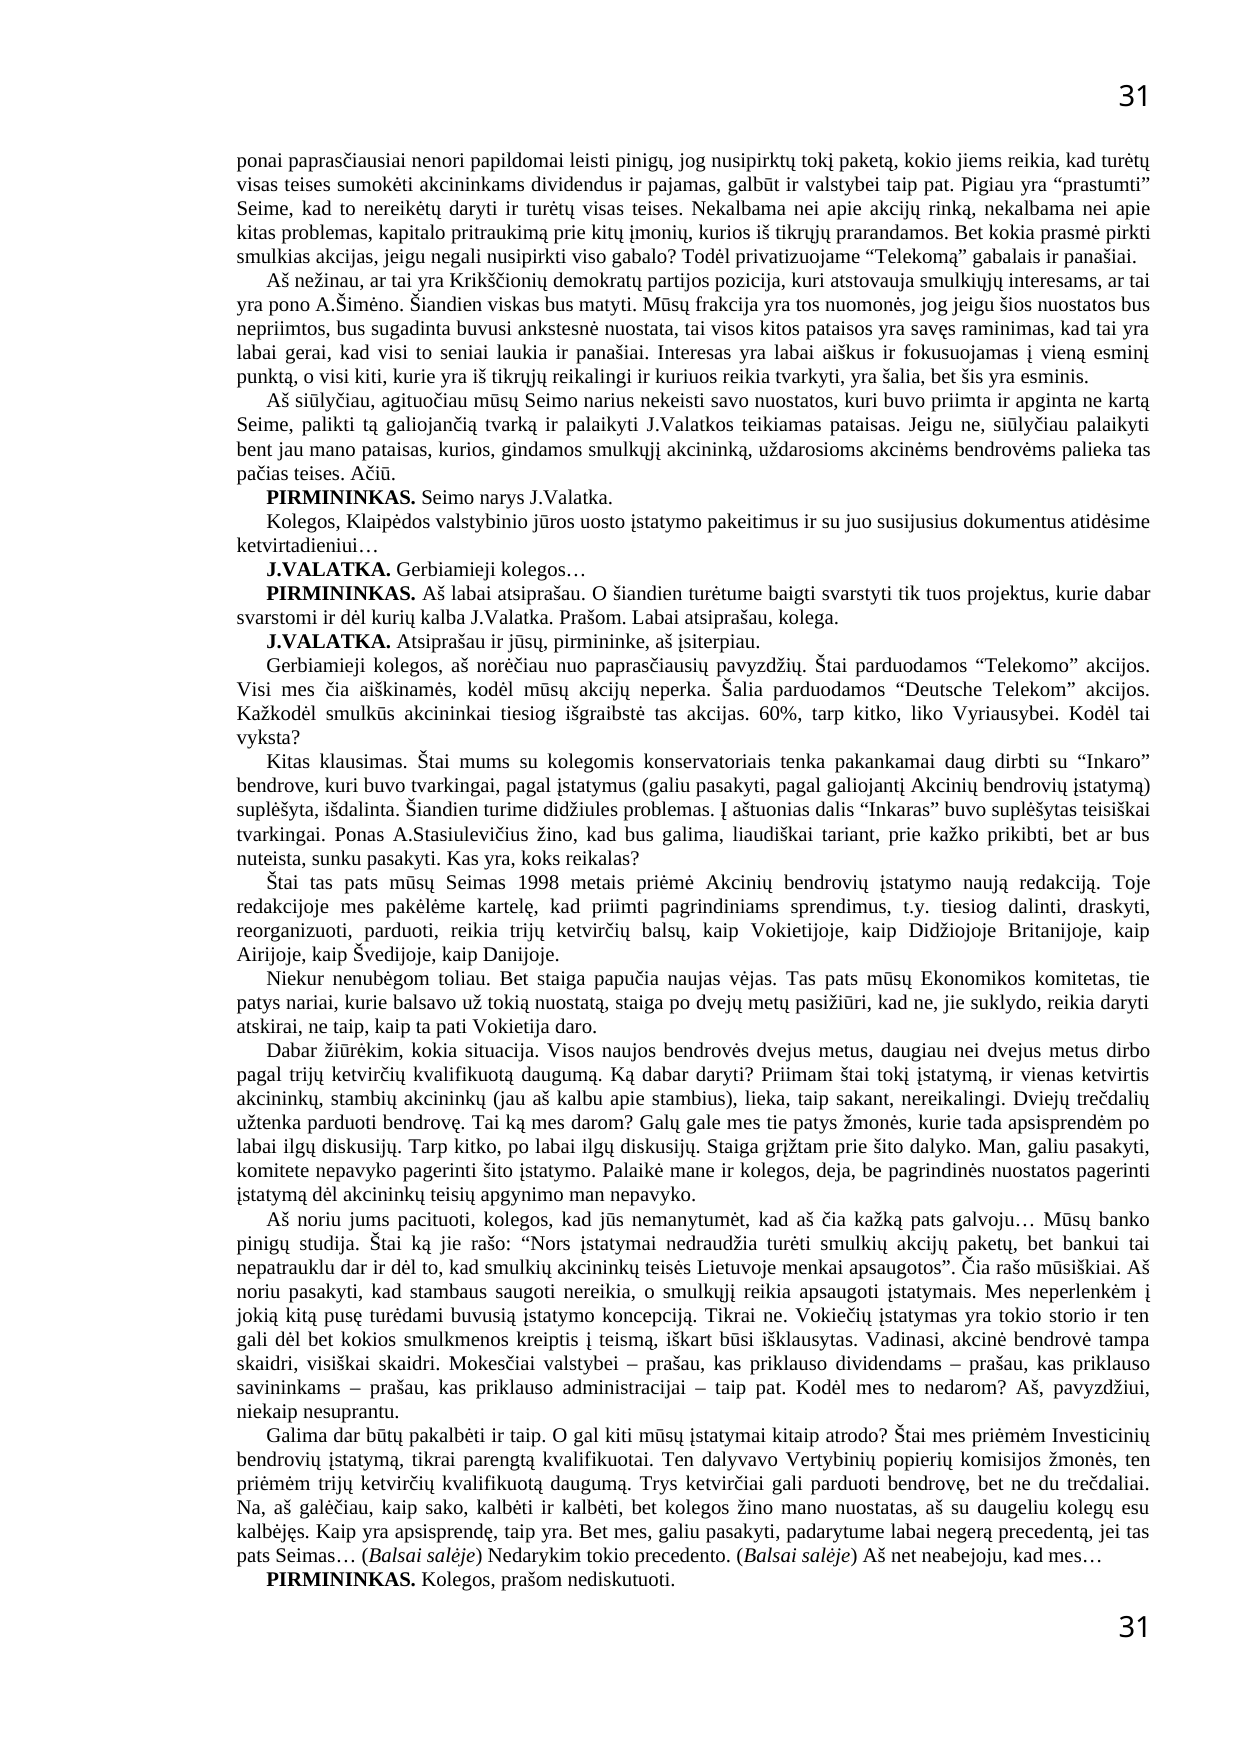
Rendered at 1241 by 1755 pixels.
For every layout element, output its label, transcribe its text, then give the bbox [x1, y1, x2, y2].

text Gerbiamieji kolegos, aš norėčiau nuo paprasčiausių pavyzdžių. Štai parduodamos “Telekomo” akcijos. Visi mes čia aiškinamės, kodėl mūsų akcijų neperka. Šalia parduodamos “Deutsche Telekom” akcijos. Kažkodėl smulkūs akcininkai tiesiog išgraibstė tas akcijas. 60%, tarp kitko, liko Vyriausybei. Kodėl tai vyksta? [236, 653, 1152, 749]
text PIRMININKAS. Aš labai atsiprašau. O šiandien turėtume baigti svarstyti tik tuos projektus, kurie dabar svarstomi ir dėl kurių kalba J.Valatka. Prašom. Labai atsiprašau, kolega. [236, 581, 1152, 629]
text Kolegos, Klaipėdos valstybinio jūros uosto įstatymo pakeitimus ir su juo susijusius dokumentus atidėsime ketvirtadieniui… [236, 509, 1152, 557]
text J.VALATKA. Gerbiamieji kolegos… [236, 557, 1152, 581]
text Galima dar būtų pakalbėti ir taip. O gal kiti mūsų įstatymai kitaip atrodo? Štai mes priėmėm Investicinių bendrovių įstatymą, tikrai parengtą kvalifikuotai. Ten dalyvavo Vertybinių popierių komisijos žmonės, ten priėmėm trijų ketvirčių kvalifikuotą daugumą. Trys ketvirčiai gali parduoti bendrovę, bet ne du trečdaliai. Na, aš galėčiau, kaip sako, kalbėti ir kalbėti, bet kolegos žino mano nuostatas, aš su daugeliu kolegų esu kalbėjęs. Kaip yra apsisprendę, taip yra. Bet mes, galiu pasakyti, padarytume labai negerą precedentą, jei tas pats Seimas… (Balsai salėje) Nedarykim tokio precedento. (Balsai salėje) Aš net neabejoju, kad mes… [236, 1423, 1152, 1567]
text Aš nežinau, ar tai yra Krikščionių demokratų partijos pozicija, kuri atstovauja smulkiųjų interesams, ar tai yra pono A.Šimėno. Šiandien viskas bus matyti. Mūsų frakcija yra tos nuomonės, jog jeigu šios nuostatos bus nepriimtos, bus sugadinta buvusi ankstesnė nuostata, tai visos kitos pataisos yra savęs raminimas, kad tai yra labai gerai, kad visi to seniai laukia ir panašiai. Interesas yra labai aiškus ir fokusuojamas į vieną esminį punktą, o visi kiti, kurie yra iš tikrųjų reikalingi ir kuriuos reikia tvarkyti, yra šalia, bet šis yra esminis. [236, 268, 1152, 388]
text Aš noriu jums pacituoti, kolegos, kad jūs nemanytumėt, kad aš čia kažką pats galvoju… Mūsų banko pinigų studija. Štai ką jie rašo: “Nors įstatymai nedraudžia turėti smulkių akcijų paketų, bet bankui tai nepatrauklu dar ir dėl to, kad smulkių akcininkų teisės Lietuvoje menkai apsaugotos”. Čia rašo mūsiškiai. Aš noriu pasakyti, kad stambaus saugoti nereikia, o smulkųjį reikia apsaugoti įstatymais. Mes neperlenkėm į jokią kitą pusę turėdami buvusią įstatymo koncepciją. Tikrai ne. Vokiečių įstatymas yra tokio storio ir ten gali dėl bet kokios smulkmenos kreiptis į teismą, iškart būsi išklausytas. Vadinasi, akcinė bendrovė tampa skaidri, visiškai skaidri. Mokesčiai valstybei – prašau, kas priklauso dividendams – prašau, kas priklauso savininkams – prašau, kas priklauso administracijai – taip pat. Kodėl mes to nedarom? Aš, pavyzdžiui, niekaip nesuprantu. [236, 1206, 1152, 1423]
text ponai paprasčiausiai nenori papildomai leisti pinigų, jog nusipirktų tokį paketą, kokio jiems reikia, kad turėtų visas teises sumokėti akcininkams dividendus ir pajamas, galbūt ir valstybei taip pat. Pigiau yra “prastumti” Seime, kad to nereikėtų daryti ir turėtų visas teises. Nekalbama nei apie akcijų rinką, nekalbama nei apie kitas problemas, kapitalo pritraukimą prie kitų įmonių, kurios iš tikrųjų prarandamos. Bet kokia prasmė pirkti smulkias akcijas, jeigu negali nusipirkti viso gabalo? Todėl privatizuojame “Telekomą” gabalais ir panašiai. [236, 148, 1152, 268]
text Niekur nenubėgom toliau. Bet staiga papučia naujas vėjas. Tas pats mūsų Ekonomikos komitetas, tie patys nariai, kurie balsavo už tokią nuostatą, staiga po dvejų metų pasižiūri, kad ne, jie suklydo, reikia daryti atskirai, ne taip, kaip ta pati Vokietija daro. [236, 966, 1152, 1038]
text PIRMININKAS. Kolegos, prašom nediskutuoti. [236, 1567, 1152, 1591]
text Kitas klausimas. Štai mums su kolegomis konservatoriais tenka pakankamai daug dirbti su “Inkaro” bendrove, kuri buvo tvarkingai, pagal įstatymus (galiu pasakyti, pagal galiojantį Akcinių bendrovių įstatymą) suplėšyta, išdalinta. Šiandien turime didžiules problemas. Į aštuonias dalis “Inkaras” buvo suplėšytas teisiškai tvarkingai. Ponas A.Stasiulevičius žino, kad bus galima, liaudiškai tariant, prie kažko prikibti, bet ar bus nuteista, sunku pasakyti. Kas yra, koks reikalas? [236, 749, 1152, 869]
text J.VALATKA. Atsiprašau ir jūsų, pirmininke, aš įsiterpiau. [236, 629, 1152, 653]
text PIRMININKAS. Seimo narys J.Valatka. [236, 484, 1152, 509]
text Štai tas pats mūsų Seimas 1998 metais priėmė Akcinių bendrovių įstatymo naują redakciją. Toje redakcijoje mes pakėlėme kartelę, kad priimti pagrindiniams sprendimus, t.y. tiesiog dalinti, draskyti, reorganizuoti, parduoti, reikia trijų ketvirčių balsų, kaip Vokietijoje, kaip Didžiojoje Britanijoje, kaip Airijoje, kaip Švedijoje, kaip Danijoje. [236, 869, 1152, 966]
text Dabar žiūrėkim, kokia situacija. Visos naujos bendrovės dvejus metus, daugiau nei dvejus metus dirbo pagal trijų ketvirčių kvalifikuotą daugumą. Ką dabar daryti? Priimam štai tokį įstatymą, ir vienas ketvirtis akcininkų, stambių akcininkų (jau aš kalbu apie stambius), lieka, taip sakant, nereikalingi. Dviejų trečdalių užtenka parduoti bendrovę. Tai ką mes darom? Galų gale mes tie patys žmonės, kurie tada apsisprendėm po labai ilgų diskusijų. Tarp kitko, po labai ilgų diskusijų. Staiga grįžtam prie šito dalyko. Man, galiu pasakyti, komitete nepavyko pagerinti šito įstatymo. Palaikė mane ir kolegos, deja, be pagrindinės nuostatos pagerinti įstatymą dėl akcininkų teisių apgynimo man nepavyko. [236, 1038, 1152, 1206]
text Aš siūlyčiau, agituočiau mūsų Seimo narius nekeisti savo nuostatos, kuri buvo priimta ir apginta ne kartą Seime, palikti tą galiojančią tvarką ir palaikyti J.Valatkos teikiamas pataisas. Jeigu ne, siūlyčiau palaikyti bent jau mano pataisas, kurios, gindamos smulkųjį akcininką, uždarosioms akcinėms bendrovėms palieka tas pačias teises. Ačiū. [236, 388, 1152, 484]
